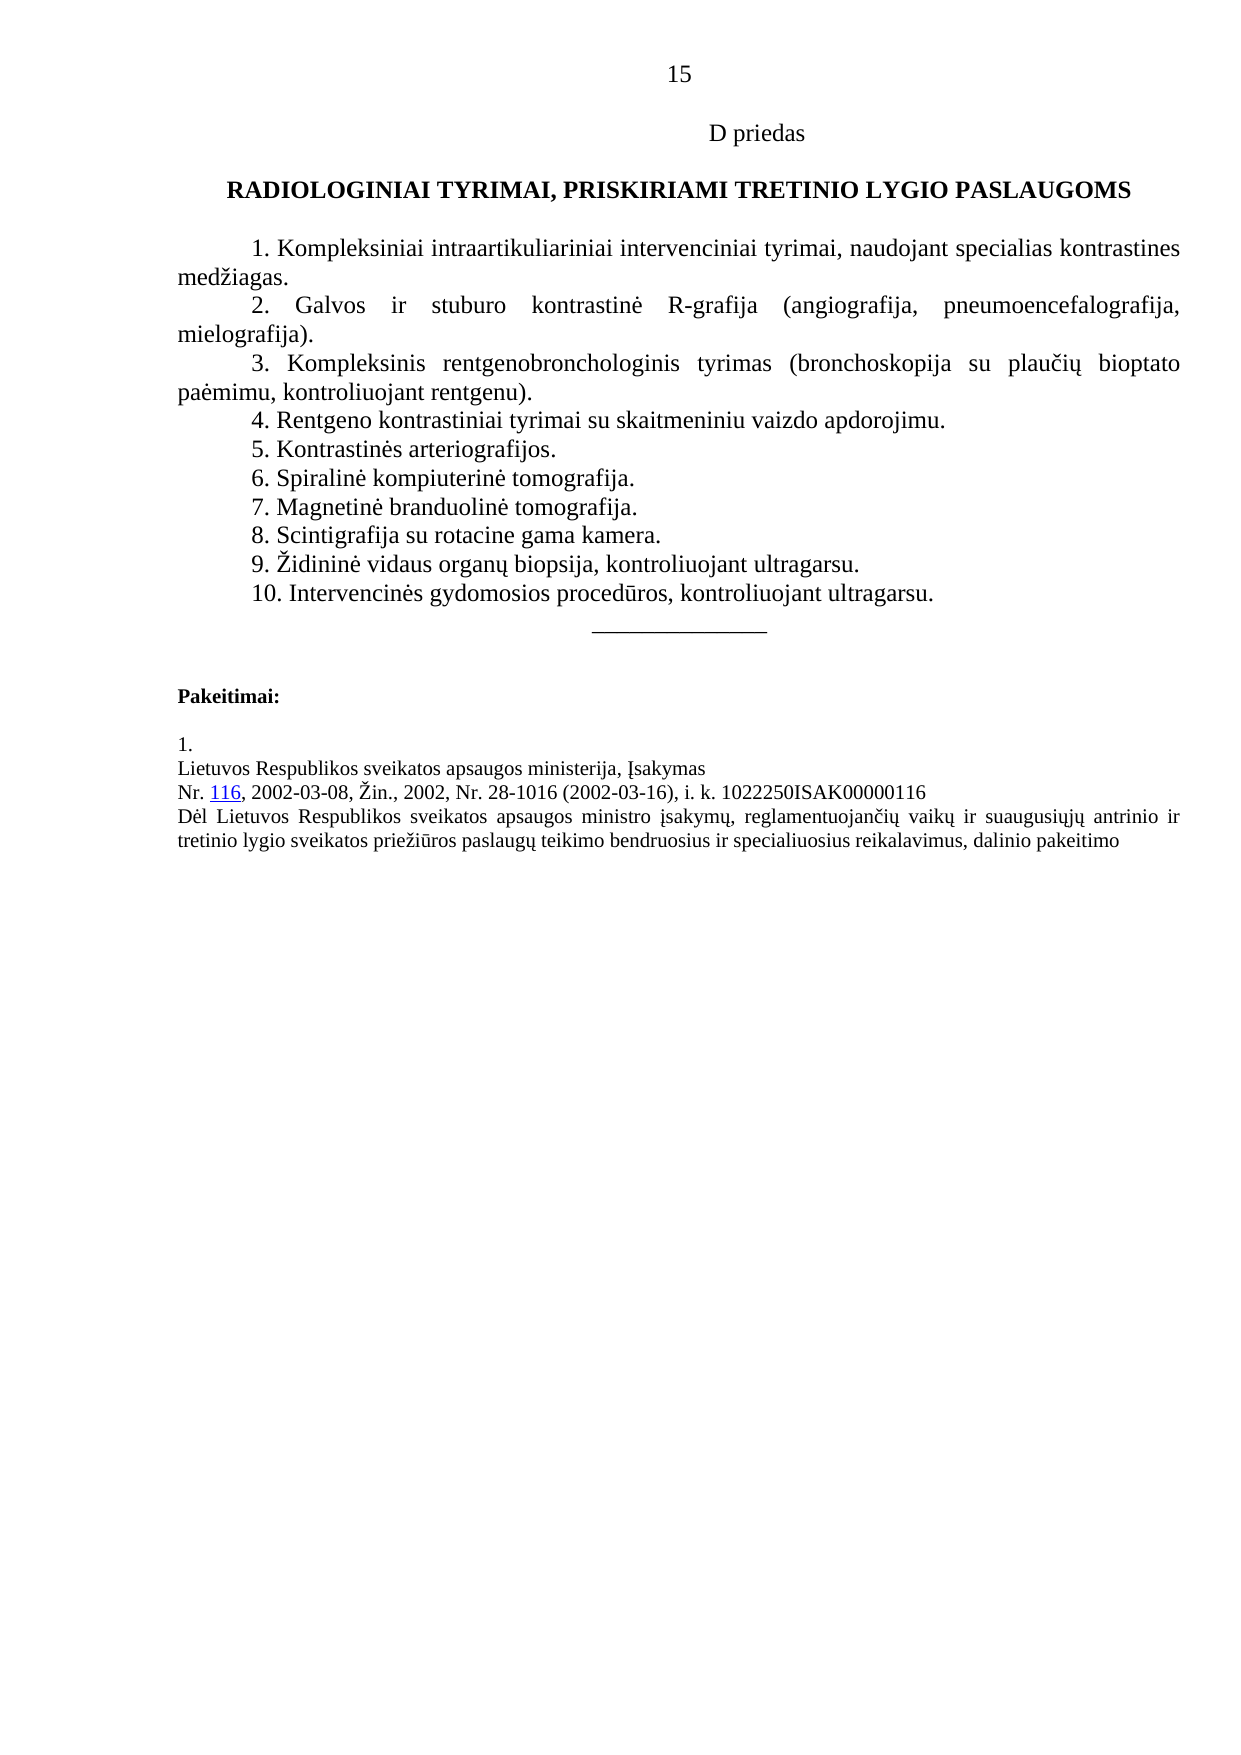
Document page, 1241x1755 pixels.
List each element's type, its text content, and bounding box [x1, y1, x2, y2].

text 7. Magnetinė branduolinė tomografija. [177, 492, 1181, 521]
text 5. Kontrastinės arteriografijos. [177, 434, 1181, 463]
text D priedas [177, 118, 1181, 147]
text 6. Spiralinė kompiuterinė tomografija. [177, 463, 1181, 492]
text Pakeitimai: [177, 684, 1181, 708]
text RADIOLOGINIAI TYRIMAI, PRISKIRIAMI TRETINIO LYGIO PASLAUGOMS [177, 176, 1181, 204]
text 9. Židininė vidaus organų biopsija, kontroliuojant ultragarsu. [177, 549, 1181, 578]
text 4. Rentgeno kontrastiniai tyrimai su skaitmeniniu vaizdo apdorojimu. [177, 406, 1181, 434]
text Nr. 116, 2002-03-08, Žin., 2002, Nr. 28-1016 (2002-03-16), i. k. 1022250ISAK00000116 [177, 780, 1181, 804]
text 10. Intervencinės gydomosios procedūros, kontroliuojant ultragarsu. [177, 578, 1181, 607]
text ______________ [177, 607, 1181, 636]
text Dėl Lietuvos Respublikos sveikatos apsaugos ministro įsakymų, reglamentuojančių vaikų ir suaugusiųjų antrinio ir tretinio lygio sveikatos priežiūros paslaugų teikimo bendruosius ir specialiuosius reikalavimus, dalinio pakeitimo [177, 804, 1181, 852]
text 1. Kompleksiniai intraartikuliariniai intervenciniai tyrimai, naudojant specialias kontrastines medžiagas. [177, 233, 1181, 291]
text 8. Scintigrafija su rotacine gama kamera. [177, 521, 1181, 549]
text Lietuvos Respublikos sveikatos apsaugos ministerija, Įsakymas [177, 756, 1181, 780]
text 2. Galvos ir stuburo kontrastinė R-grafija (angiografija, pneumoencefalografija, mielografija). [177, 291, 1181, 348]
text 3. Kompleksinis rentgenobronchologinis tyrimas (bronchoskopija su plaučių bioptato paėmimu, kontroliuojant rentgenu). [177, 348, 1181, 406]
text 1. [177, 732, 1181, 756]
